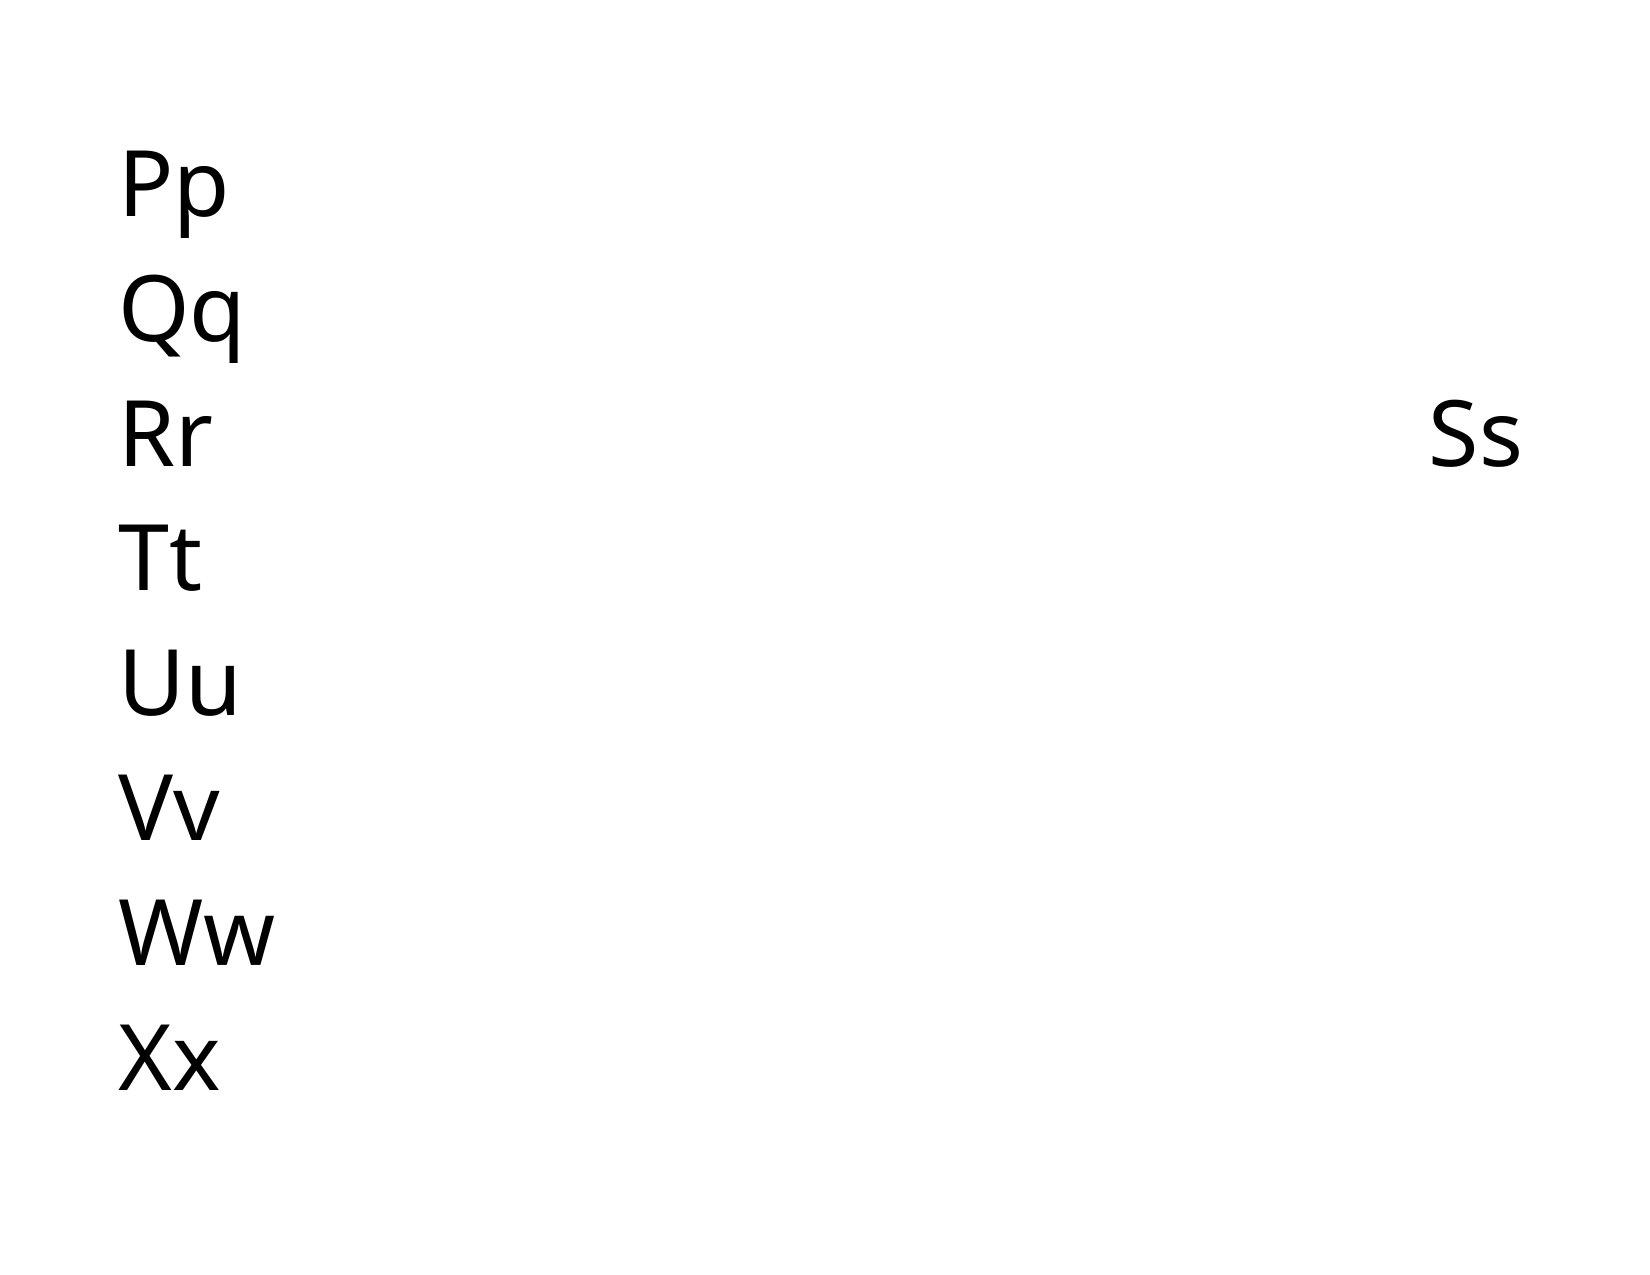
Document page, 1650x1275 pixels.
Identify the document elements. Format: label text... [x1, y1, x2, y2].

text Pp Qq Rr Ss Tt Uu Vv Ww Xx [118, 118, 1532, 1117]
